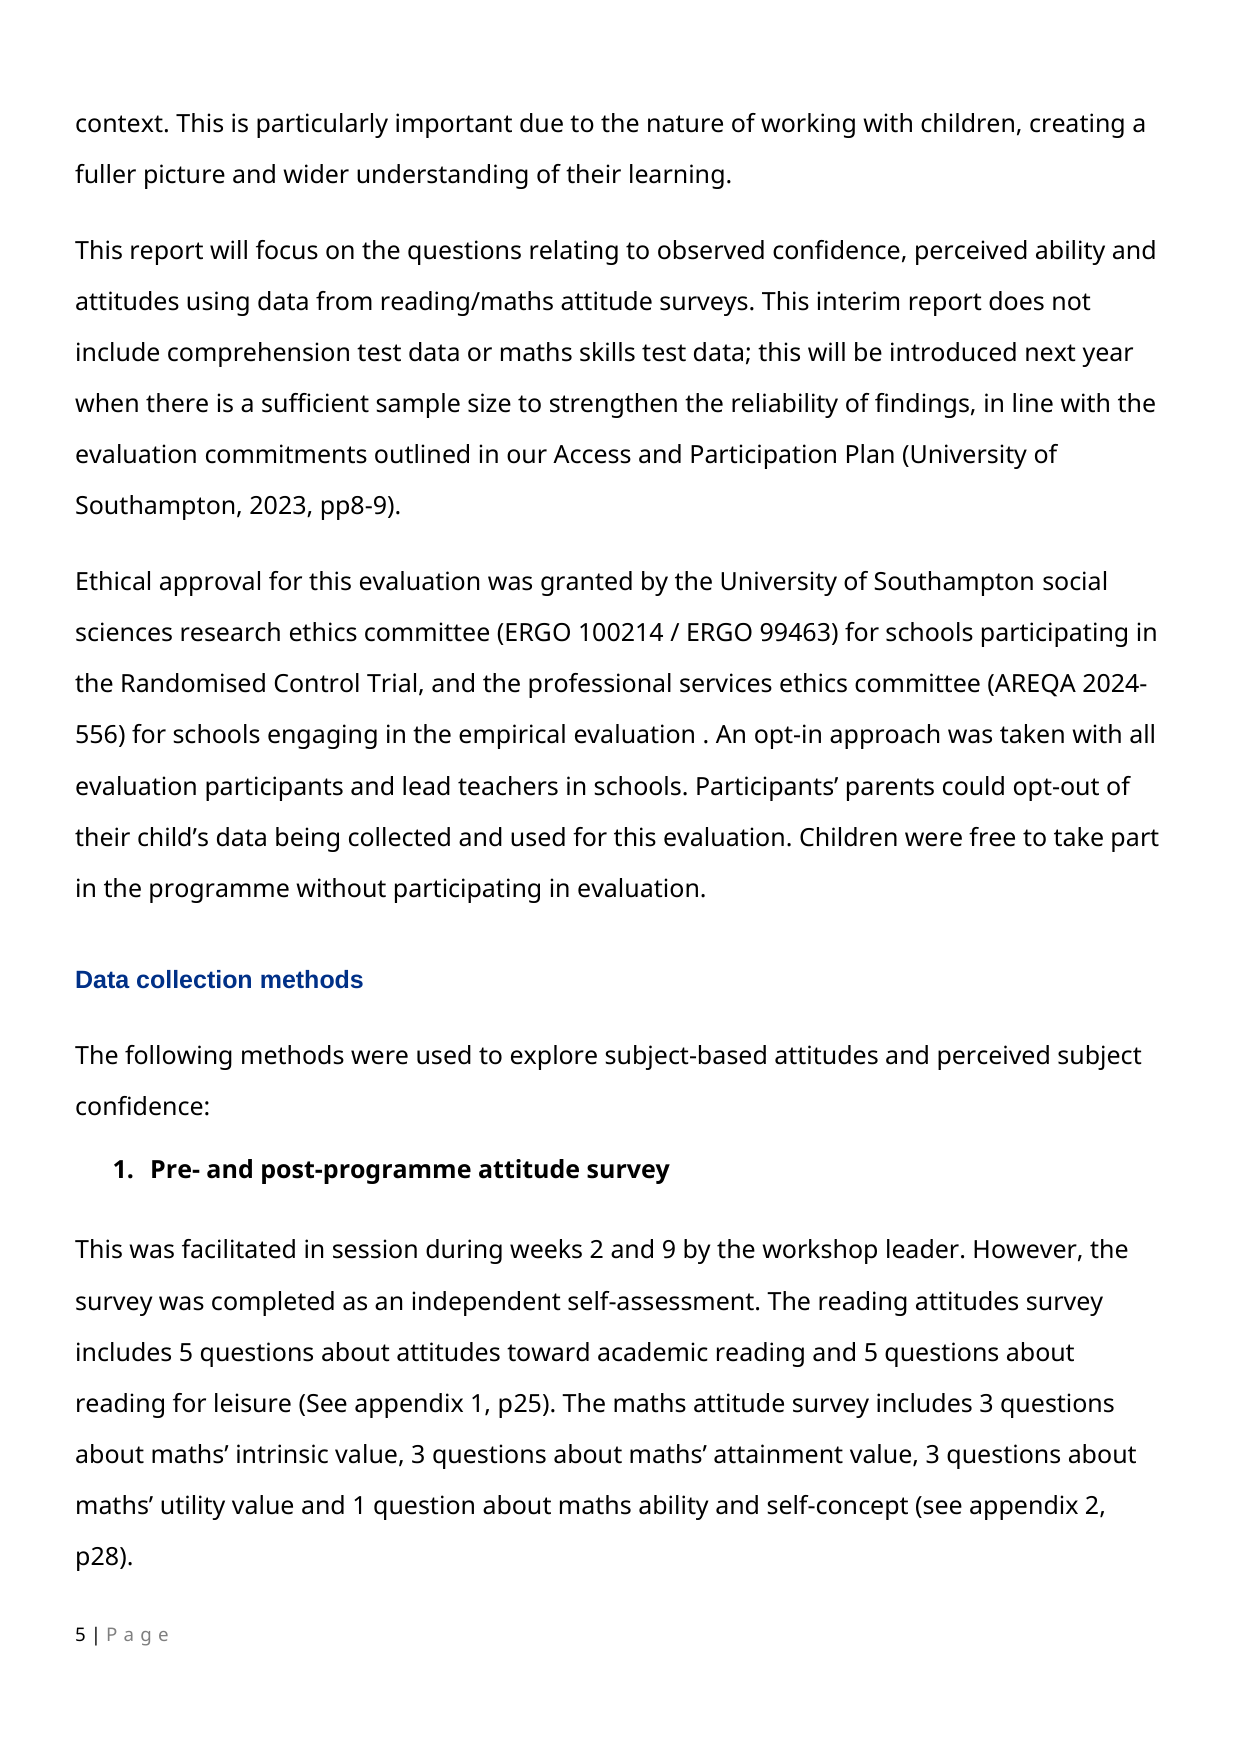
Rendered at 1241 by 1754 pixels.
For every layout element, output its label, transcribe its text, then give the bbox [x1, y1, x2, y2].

text This report will focus on the questions relating to observed confidence, perceived ability and attitudes using data from reading/maths attitude surveys. This interim report does not include comprehension test data or maths skills test data; this will be introduced next year when there is a sufficient sample size to strengthen the reliability of findings, in line with the evaluation commitments outlined in our Access and Participation Plan (University of Southampton, 2023, pp8-9). [75, 233, 1165, 522]
text This was facilitated in session during weeks 2 and 9 by the workshop leader. However, the survey was completed as an independent self-assessment. The reading attitudes survey includes 5 questions about attitudes toward academic reading and 5 questions about reading for leisure (See appendix 1, p22). The maths attitude survey includes 3 questions about maths’ intrinsic value, 3 questions about maths’ attainment value, 3 questions about maths’ utility value and 1 question about maths ability and self-concept (see appendix 2, p24). [75, 1232, 1165, 1572]
text The following methods were used to explore subject-based attitudes and perceived subject confidence: [75, 1037, 1165, 1122]
subtitle Data collection methods [75, 965, 1165, 994]
text Ethical approval for this evaluation was granted by the University of Southampton social sciences research ethics committee (ERGO 100214 / ERGO 99463) for schools participating in the Randomised Control Trial, and the professional services ethics committee (AREQA 2024-556) for schools engaging in the empirical evaluation . An opt-in approach was taken with all evaluation participants and lead teachers in schools. Participants’ parents could opt-out of their child’s data being collected and used for this evaluation. Children were free to take part in the programme without participating in evaluation. [75, 564, 1165, 904]
text context. This is particularly important due to the nature of working with children, creating a fuller picture and wider understanding of their learning. [75, 106, 1165, 191]
list Pre- and post-programme attitude survey [112, 1152, 1165, 1186]
